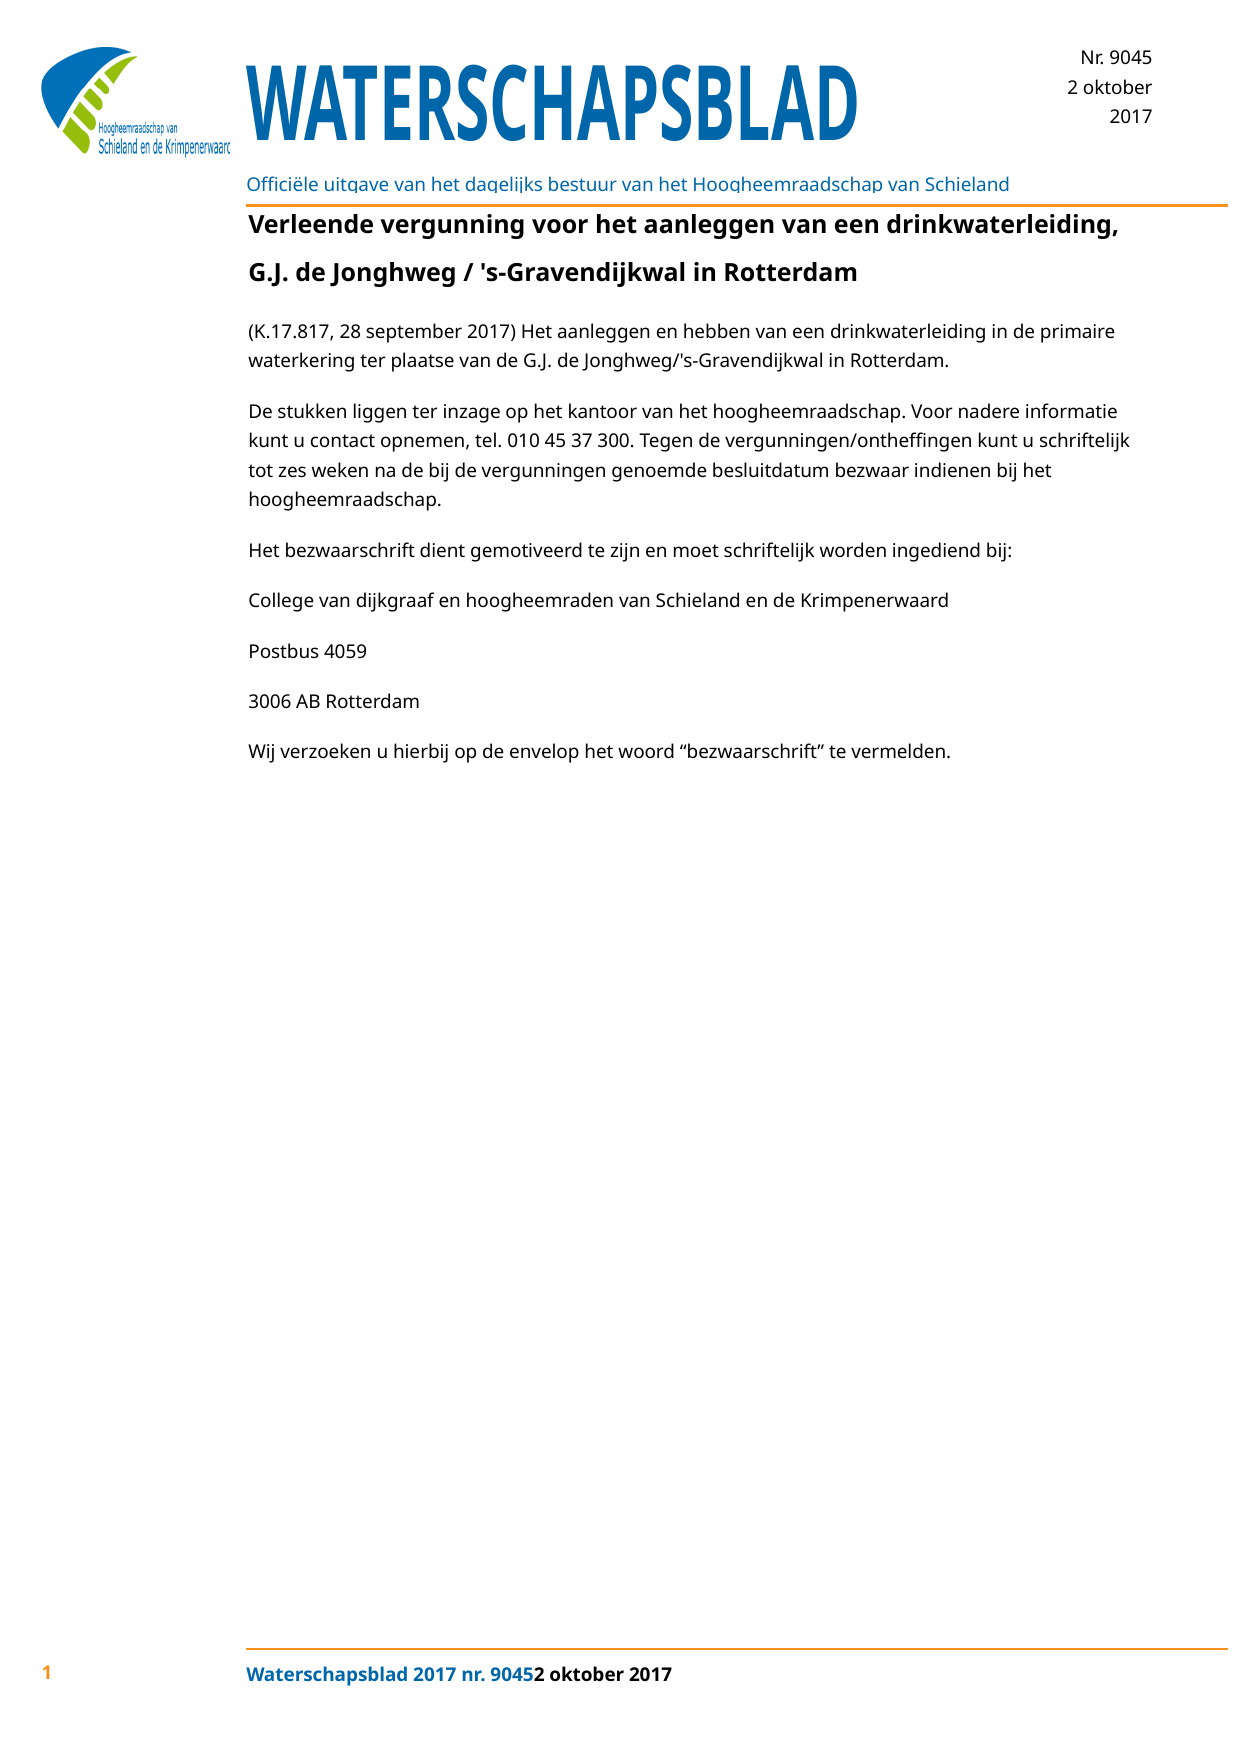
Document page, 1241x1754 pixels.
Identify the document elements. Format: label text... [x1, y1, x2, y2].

text College van dijkgraaf en hoogheemraden van Schieland en de Krimpenerwaard [248, 587, 1152, 613]
text 3006 AB Rotterdam [248, 688, 1152, 714]
picture [41, 47, 231, 172]
text (K.17.817, 28 september 2017) Het aanleggen en hebben van een drinkwaterleiding in de primaire waterkering ter plaatse van de G.J. de Jonghweg/'s-Gravendijkwal in Rotterdam. [248, 318, 1152, 373]
text Het bezwaarschrift dient gemotiveerd te zijn en moet schriftelijk worden ingediend bij: [248, 537, 1152, 563]
text Verleende vergunning voor het aanleggen van een drinkwaterleiding, G.J. de Jonghweg / 's-Gravendijkwal in Rotterdam [248, 207, 1152, 288]
text Postbus 4059 [248, 638, 1152, 664]
text De stukken liggen ter inzage op het kantoor van het hoogheemraadschap. Voor nadere informatie kunt u contact opnemen, tel. 010 45 37 300. Tegen de vergunningen/ontheffingen kunt u schriftelijk tot zes weken na de bij de vergunningen genoemde besluitdatum bezwaar indienen bij het hoogheemraadschap. [248, 398, 1152, 512]
text Wij verzoeken u hierbij op de envelop het woord “bezwaarschrift” te vermelden. [248, 739, 1152, 764]
